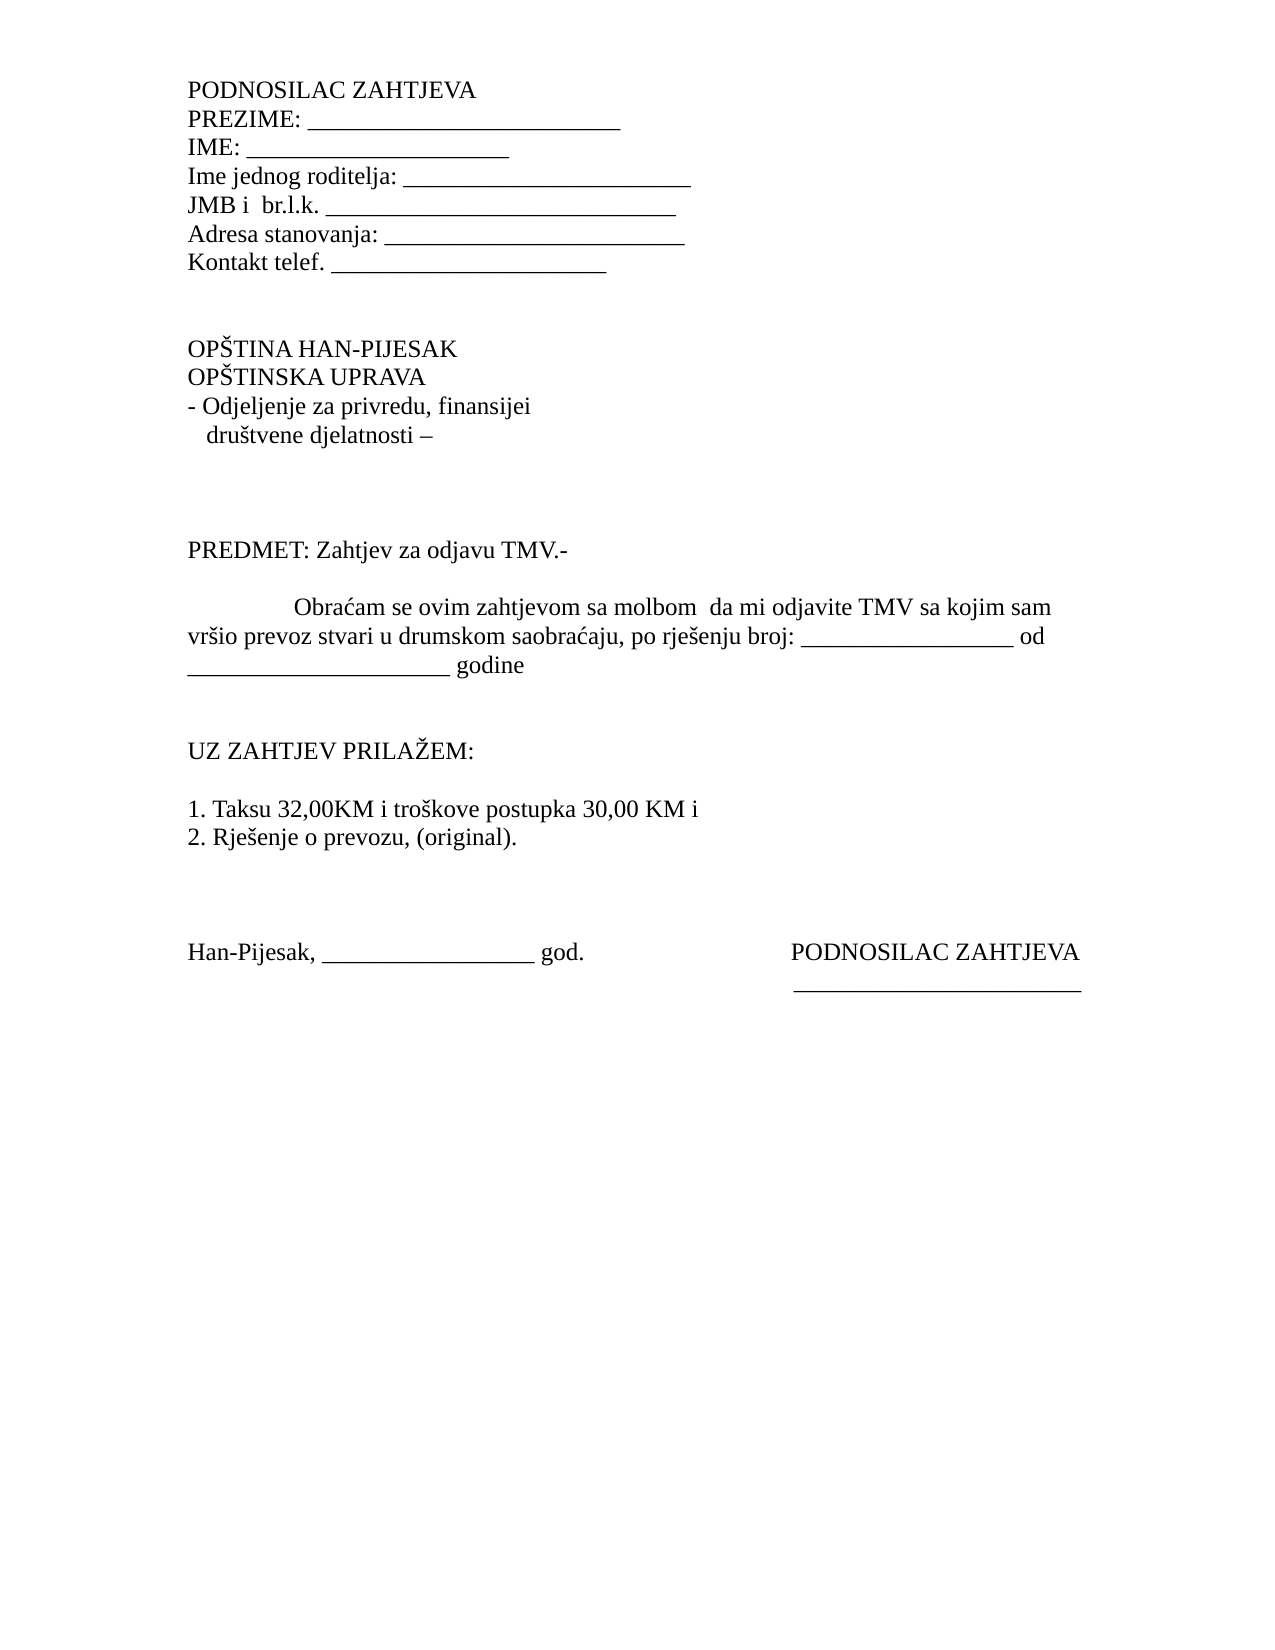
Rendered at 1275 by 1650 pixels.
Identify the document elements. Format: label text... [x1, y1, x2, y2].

text 2. Rješenje o prevozu, (original). [187, 822, 1095, 851]
text Ime jednog roditelja: _______________________ [187, 161, 1095, 190]
text PREZIME: _________________________ [187, 104, 1095, 132]
text PREDMET: Zahtjev za odjavu TMV.- [187, 535, 1095, 564]
text _______________________ [187, 966, 1095, 995]
text 1. Taksu 32,00KM i troškove postupka 30,00 KM i [187, 765, 1095, 822]
text IME: _____________________ [187, 132, 1095, 161]
text - Odjeljenje za privredu, finansijei [187, 391, 1095, 420]
text JMB i br.l.k. ____________________________ [187, 190, 1095, 219]
text Han-Pijesak, _________________ god. PODNOSILAC ZAHTJEVA [187, 937, 1095, 966]
text Obraćam se ovim zahtjevom sa molbom da mi odjavite TMV sa kojim sam vršio prevoz stvari u drumskom saobraćaju, po rješenju broj: _________________ od [187, 592, 1095, 650]
text _____________________ godine [187, 650, 1095, 679]
text OPŠTINA HAN-PIJESAK [187, 334, 1095, 362]
text OPŠTINSKA UPRAVA [187, 362, 1095, 391]
text PODNOSILAC ZAHTJEVA [187, 75, 1095, 104]
text Adresa stanovanja: ________________________ [187, 219, 1095, 247]
text Kontakt telef. ______________________ [187, 247, 1095, 276]
text UZ ZAHTJEV PRILAŽEM: [187, 736, 1095, 765]
text društvene djelatnosti – [187, 420, 1095, 449]
